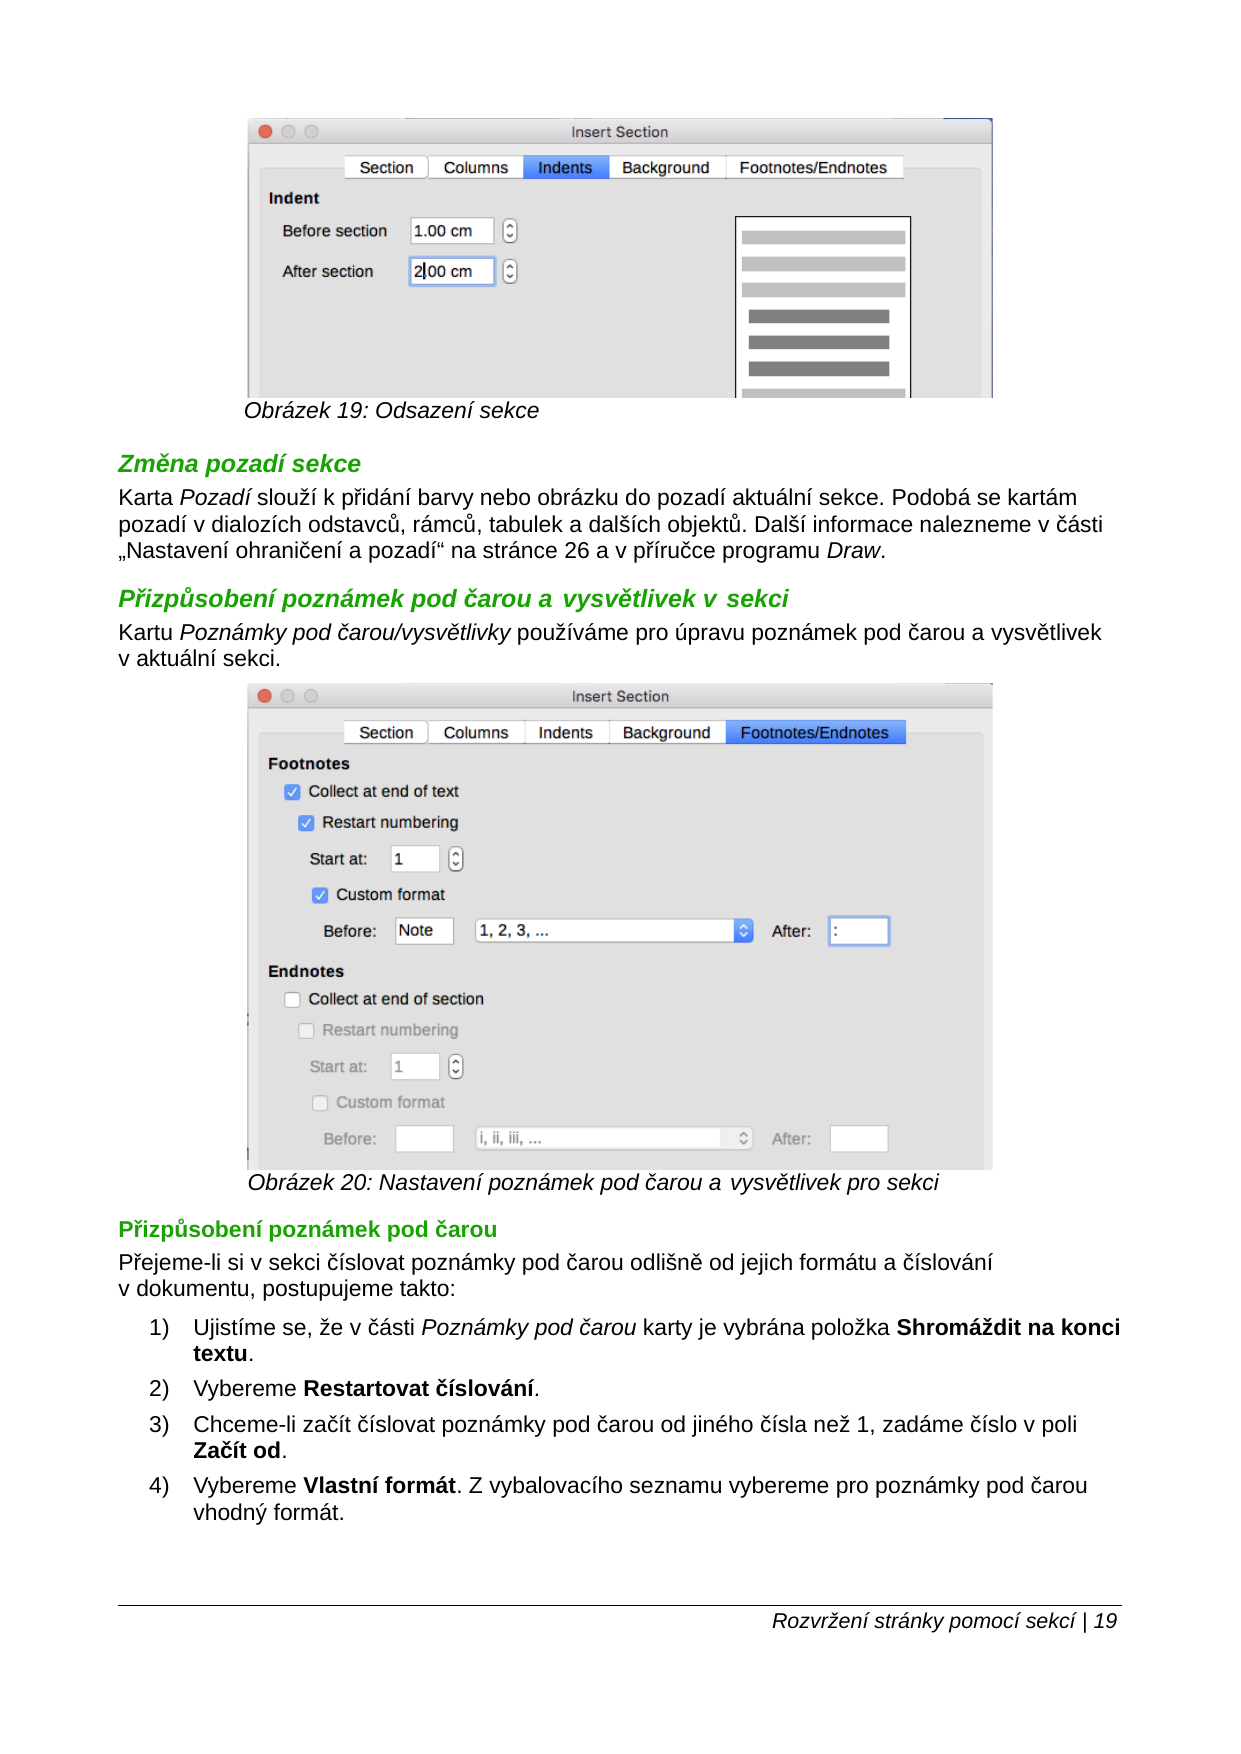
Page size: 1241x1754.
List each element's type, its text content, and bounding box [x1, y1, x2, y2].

picture [247, 118, 993, 398]
list Chceme-li začít číslovat poznámky pod čarou od jiného čísla než 1, zadáme číslo v poli Začít od. [169, 1411, 1122, 1463]
list Vybereme Restartovat číslování. [169, 1375, 1122, 1402]
list Přejeme-li si v sekci číslovat poznámky pod čarou odlišně od jejich formátu a číslování v dokumentu, postupujeme takto: [118, 1249, 1122, 1301]
list Vybereme Vlastní formát. Z vybalovacího seznamu vybereme pro poznámky pod čarou vhodný formát. [169, 1472, 1122, 1525]
subtitle Změna pozadí sekce [118, 449, 1122, 478]
text Kartu Poznámky pod čarou/vysvětlivky používáme pro úpravu poznámek pod čarou a vysvětlivek v aktuální sekci. [118, 618, 1122, 671]
text Obrázek 19: Odsazení sekce [244, 118, 997, 424]
picture [247, 683, 993, 1170]
text Obrázek 20: Nastavení poznámek pod čarou a vysvětlivek pro sekci [247, 1170, 993, 1196]
subtitle Přizpůsobení poznámek pod čarou a vysvětlivek v sekci [118, 584, 1122, 613]
text Karta Pozadí slouží k přidání barvy nebo obrázku do pozadí aktuální sekce. Podobá se kartám pozadí v dialozích odstavců, rámců, tabulek a dalších objektů. Další informace nalezneme v části „Nastavení ohraničení a pozadí“ na stránce 26 a v příručce programu Draw. [118, 484, 1122, 563]
subtitle Přizpůsobení poznámek pod čarou [118, 1216, 1122, 1243]
list Ujistíme se, že v části Poznámky pod čarou karty je vybrána položka Shromáždit na konci textu. [169, 1314, 1122, 1367]
